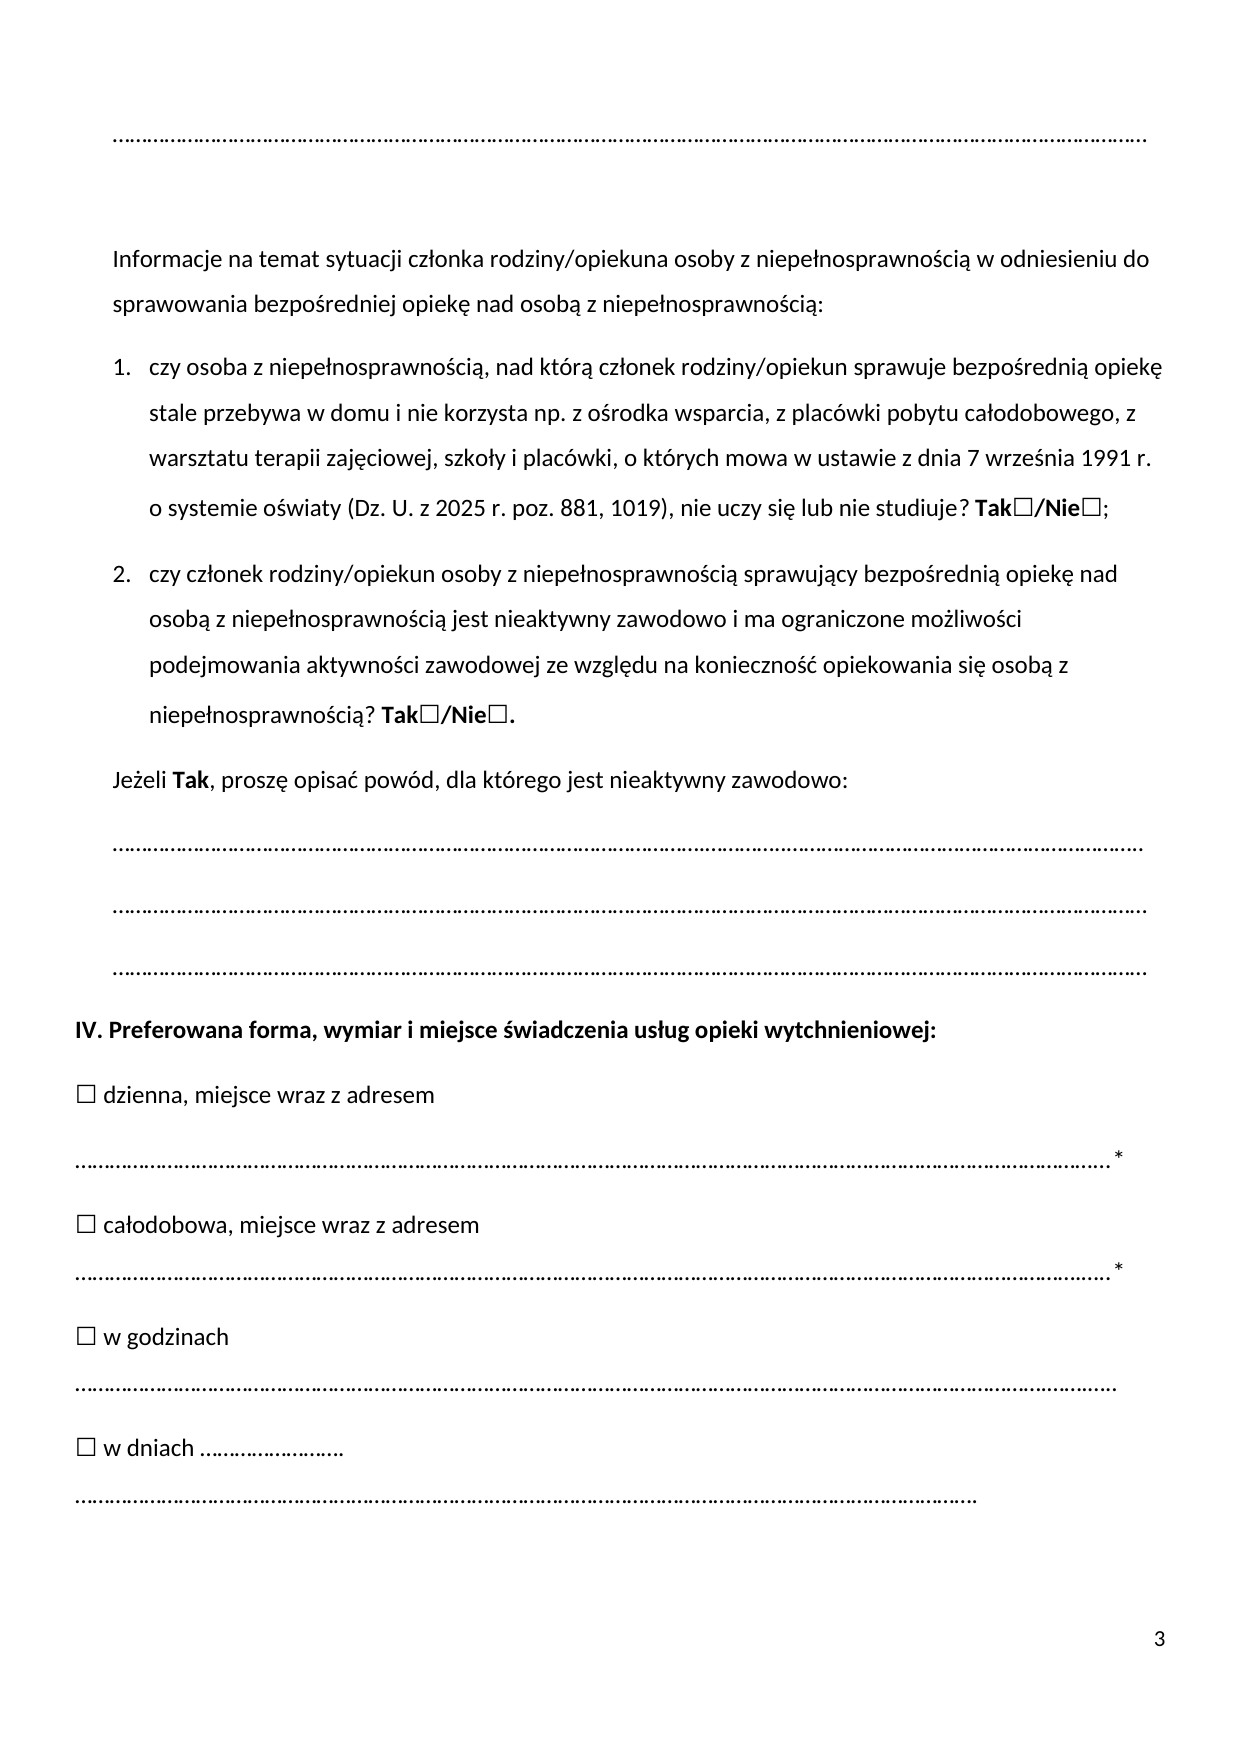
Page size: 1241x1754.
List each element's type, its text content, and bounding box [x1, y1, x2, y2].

text Informacje na temat sytuacji członka rodziny/opiekuna osoby z niepełnosprawnością w odniesieniu do sprawowania bezpośredniej opiekę nad osobą z niepełnosprawnością: [112, 243, 1165, 319]
text Jeżeli Tak, proszę opisać powód, dla którego jest nieaktywny zawodowo: [112, 764, 1165, 795]
text IV. Preferowana forma, wymiar i miejsce świadczenia usług opieki wytchnieniowej: [75, 1014, 1165, 1044]
text ☐ w godzinach …………………………………………………………………………………………………………………………………………………….…….….. [75, 1318, 1165, 1398]
text ………………………………………………………………………………………….…………..…………………………………………………….. [112, 827, 1165, 857]
text ☐ w dniach …………………….…………………………………………………………………………………………………………………………………………. [75, 1430, 1165, 1509]
text ☐ dzienna, miejsce wraz z adresem [75, 1076, 1165, 1110]
text ……………………………………………………………………………………………………………………………………………………………… [112, 118, 1165, 149]
text 1. czy osoba z niepełnosprawnością, nad którą członek rodziny/opiekun sprawuje bezpośrednią opiekę stale przebywa w domu i nie korzysta np. z ośrodka wsparcia, z placówki pobytu całodobowego, z warsztatu terapii zajęciowej, szkoły i placówki, o których mowa w ustawie z dnia 7 września 1991 r. o systemie oświaty (Dz. U. z 2025 r. poz. 881, 1019), nie uczy się lub nie studiuje? Tak☐/Nie☐; [112, 351, 1165, 524]
text ☐ całodobowa, miejsce wraz z adresem ………………………………………………………………………………………………………………………………………………………….…..* [75, 1206, 1165, 1286]
text 2. czy członek rodziny/opiekun osoby z niepełnosprawnością sprawujący bezpośrednią opiekę nad osobą z niepełnosprawnością jest nieaktywny zawodowo i ma ograniczone możliwości podejmowania aktywności zawodowej ze względu na konieczność opiekowania się osobą z niepełnosprawnością? Tak☐/Nie☐. [112, 558, 1165, 731]
text ……………………………………………………………………………………………………………………………………………………………… [112, 889, 1165, 920]
text ……………………………………………………………………………………………………………………………………………………………...* [75, 1144, 1165, 1174]
text ……………………………………………………………………………………………………………………………………………………………… [112, 952, 1165, 982]
